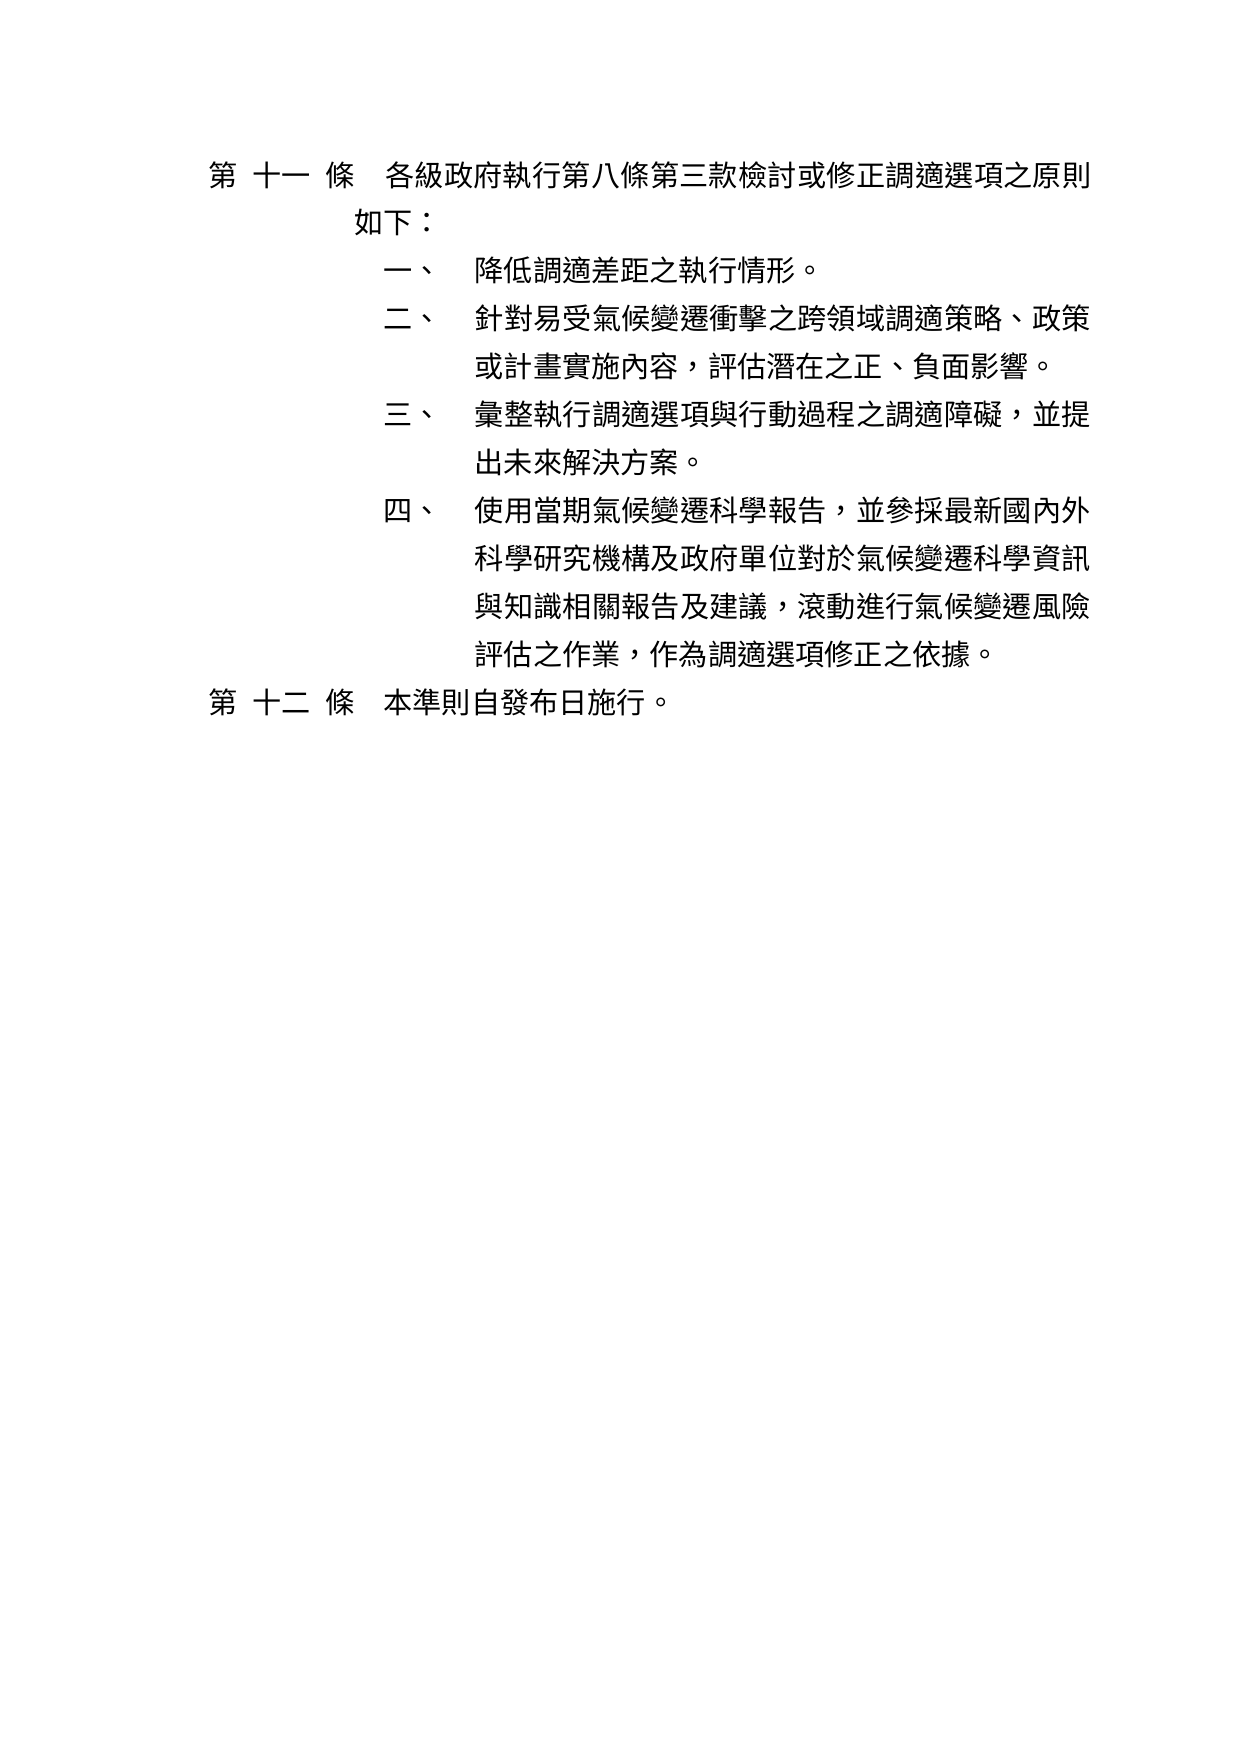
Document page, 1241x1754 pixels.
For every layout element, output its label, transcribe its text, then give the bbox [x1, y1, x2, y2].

table_cell 第 十一 條 [183, 148, 354, 675]
table_cell 本準則自發布日施行。 [354, 675, 1092, 728]
table_cell 第 十二 條 [183, 675, 354, 728]
table_cell 各級政府執行第八條第三款檢討或修正調適選項之原則如下： 一、 降低調適差距之執行情形。 二、 針對易受氣候變遷衝擊之跨領域調適策略、政策或計畫實施內容，評估潛在之正、負面影響。 三、 彙整執行調適選項與行動過程之調適障礙，並提出未來解決方案。 四、 使用當期氣候變遷科學報告，並參採最新國內外科學研究機構及政府單位對於氣候變遷科學資訊與知識相關報告及建議，滾動進行氣候變遷風險評估之作業，作為調適選項修正之依據。 [354, 148, 1092, 675]
